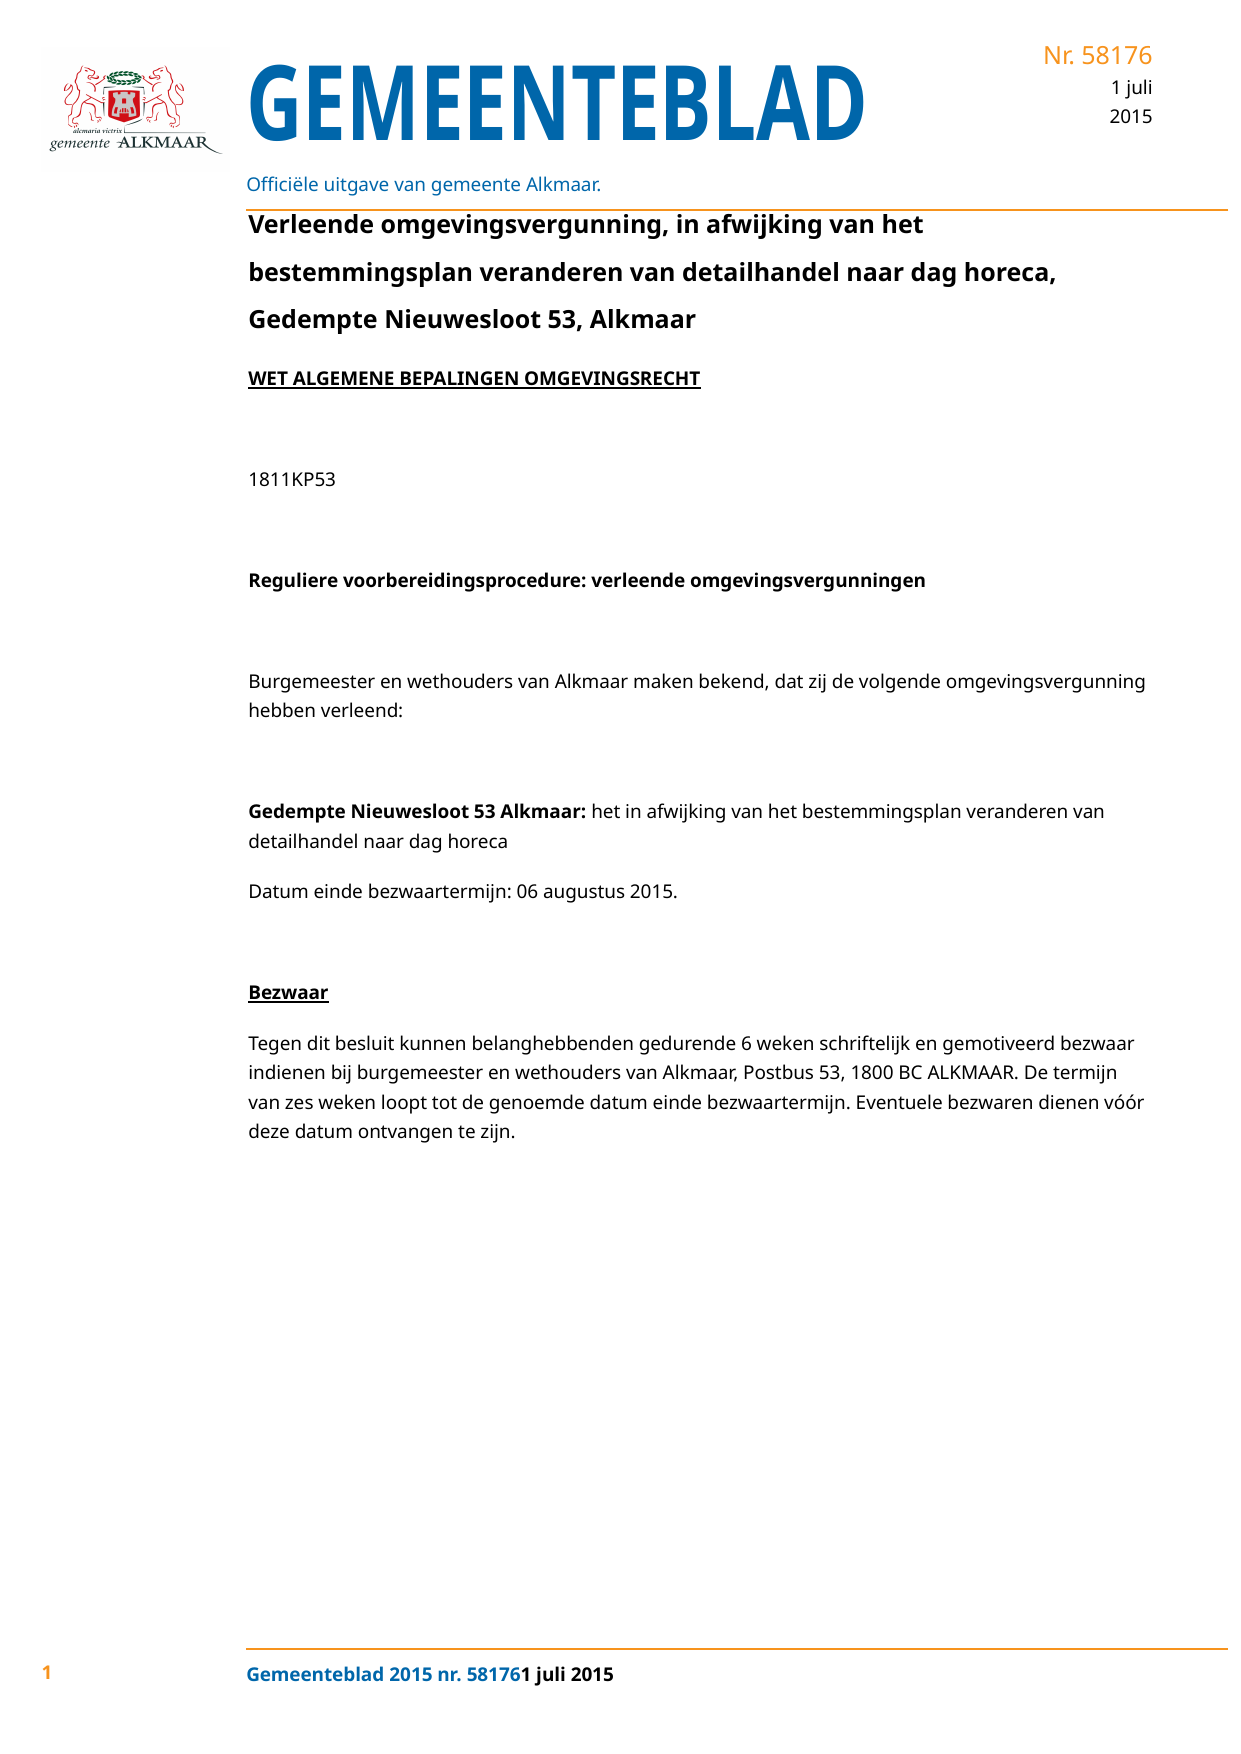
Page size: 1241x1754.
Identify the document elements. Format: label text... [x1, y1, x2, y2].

text Datum einde bezwaartermijn: 06 augustus 2015. [248, 878, 1152, 904]
text Bezwaar [248, 979, 1152, 1005]
text Tegen dit besluit kunnen belanghebbenden gedurende 6 weken schriftelijk en gemotiveerd bezwaar indienen bij burgemeester en wethouders van Alkmaar, Postbus 53, 1800 BC ALKMAAR. De termijn van zes weken loopt tot de genoemde datum einde bezwaartermijn. Eventuele bezwaren dienen vóór deze datum ontvangen te zijn. [248, 1030, 1152, 1144]
text WET ALGEMENE BEPALINGEN OMGEVINGSRECHT [248, 366, 1152, 391]
picture [41, 47, 231, 172]
text Verleende omgevingsvergunning, in afwijking van het bestemmingsplan veranderen van detailhandel naar dag horeca, Gedempte Nieuwesloot 53, Alkmaar [248, 211, 1152, 336]
text 1811KP53 [248, 466, 1152, 492]
text Gedempte Nieuwesloot 53 Alkmaar: het in afwijking van het bestemmingsplan veranderen van detailhandel naar dag horeca [248, 798, 1152, 854]
text Burgemeester en wethouders van Alkmaar maken bekend, dat zij de volgende omgevingsvergunning hebben verleend: [248, 668, 1152, 723]
text Reguliere voorbereidingsprocedure: verleende omgevingsvergunningen [248, 567, 1152, 593]
